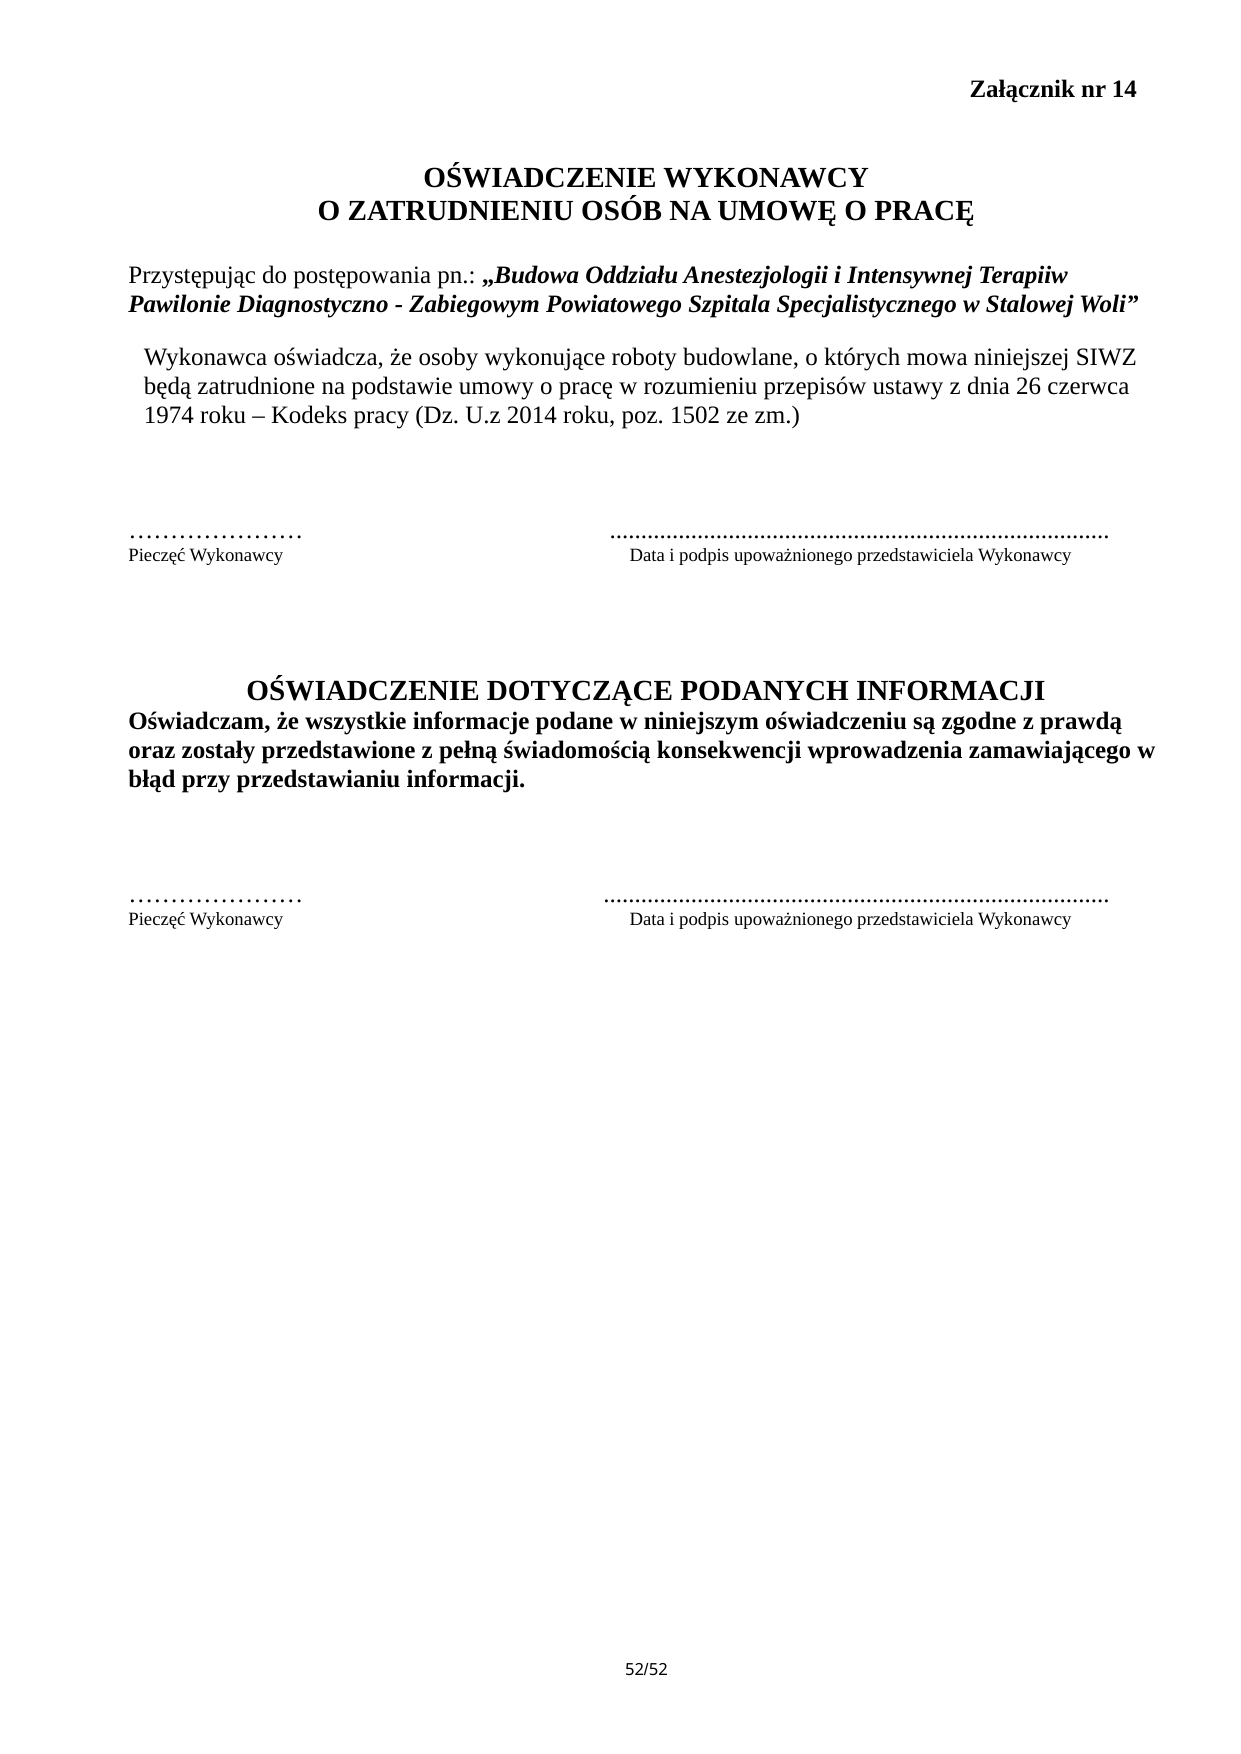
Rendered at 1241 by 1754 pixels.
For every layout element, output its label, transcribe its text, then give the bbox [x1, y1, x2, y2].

text ………………… ................................................................................ [128, 515, 1164, 543]
text O ZATRUDNIENIU OSÓB NA UMOWĘ O PRACĘ [128, 193, 1164, 227]
text Pieczęć Wykonawcy Data i podpis upoważnionego przedstawiciela Wykonawcy [128, 908, 1164, 929]
text OŚWIADCZENIE DOTYCZĄCE PODANYCH INFORMACJI [128, 673, 1164, 706]
text Przystępując do postępowania pn.: „Budowa Oddziału Anestezjologii i Intensywnej Terapiiw Pawilonie Diagnostyczno - Zabiegowym Powiatowego Szpitala Specjalistycznego w Stalowej Woli” [128, 261, 1164, 318]
text Załącznik nr 14 [942, 74, 1164, 102]
text Wykonawca oświadcza, że osoby wykonujące roboty budowlane, o których mowa niniejszej SIWZ będą zatrudnione na podstawie umowy o pracę w rozumieniu przepisów ustawy z dnia 26 czerwca 1974 roku – Kodeks pracy (Dz. U.z 2014 roku, poz. 1502 ze zm.) [144, 342, 1164, 428]
text ………………… ................................................................................. [128, 879, 1164, 908]
text Oświadczam, że wszystkie informacje podane w niniejszym oświadczeniu są zgodne z prawdą oraz zostały przedstawione z pełną świadomością konsekwencji wprowadzenia zamawiającego w błąd przy przedstawianiu informacji. [128, 706, 1164, 793]
text Pieczęć Wykonawcy Data i podpis upoważnionego przedstawiciela Wykonawcy [128, 543, 1164, 565]
text OŚWIADCZENIE WYKONAWCY [128, 160, 1164, 193]
